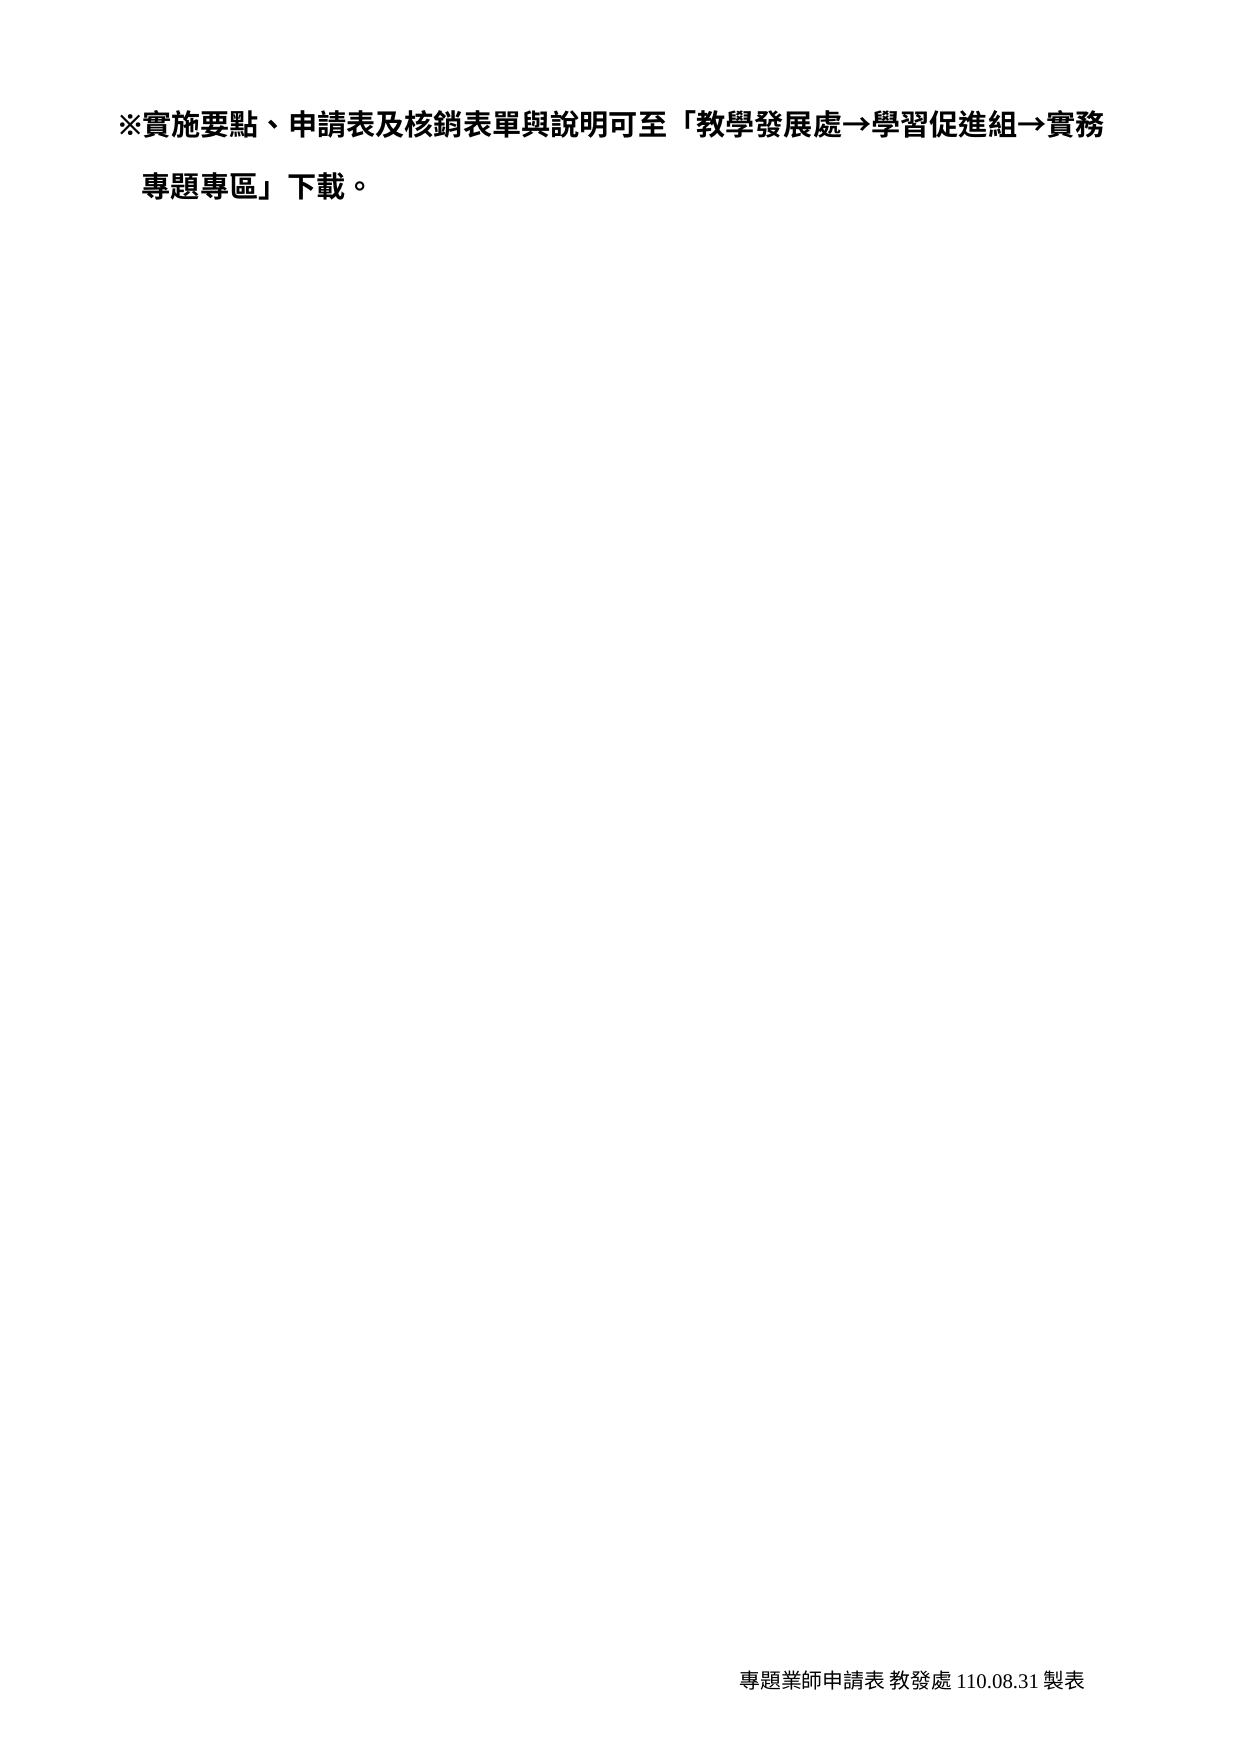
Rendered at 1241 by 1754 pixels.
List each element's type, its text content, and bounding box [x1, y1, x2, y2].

text ※實施要點、申請表及核銷表單與說明可至「教學發展處→學習促進組→實務專題專區」下載。 [118, 81, 1112, 206]
